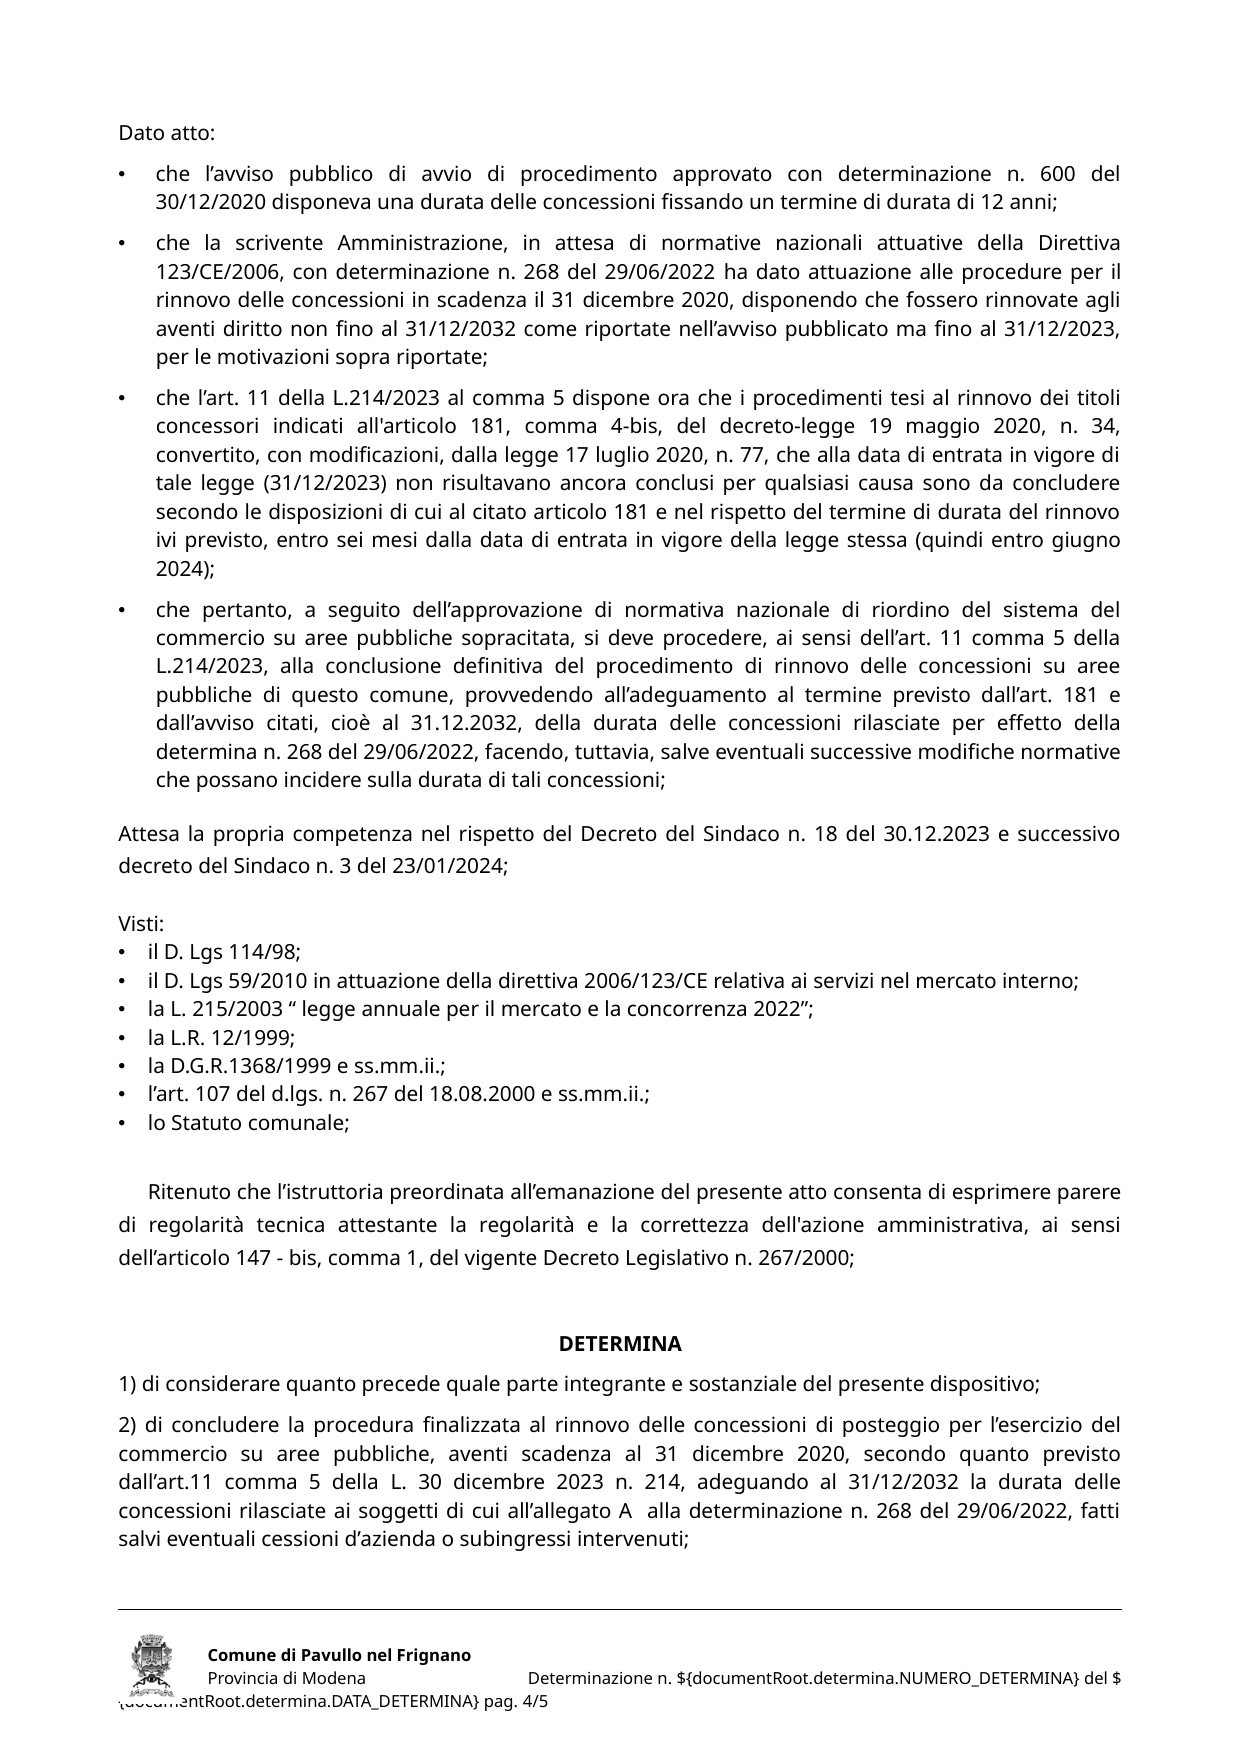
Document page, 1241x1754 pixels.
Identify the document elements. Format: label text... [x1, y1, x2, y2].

list che pertanto, a seguito dell’approvazione di normativa nazionale di riordino del sistema del commercio su aree pubbliche sopracitata, si deve procedere, ai sensi dell’art. 11 comma 5 della L.214/2023, alla conclusione definitiva del procedimento di rinnovo delle concessioni su aree pubbliche di questo comune, provvedendo all’adeguamento al termine previsto dall’art. 181 e dall’avviso citati, cioè al 31.12.2032, della durata delle concessioni rilasciate per effetto della determina n. 268 del 29/06/2022, facendo, tuttavia, salve eventuali successive modifiche normative che possano incidere sulla durata di tali concessioni; [118, 595, 1122, 794]
list il D. Lgs 59/2010 in attuazione della direttiva 2006/123/CE relativa ai servizi nel mercato interno; [118, 966, 1122, 994]
text Attesa la propria competenza nel rispetto del Decreto del Sindaco n. 18 del 30.12.2023 e successivo decreto del Sindaco n. 3 del 23/01/2024; [118, 819, 1122, 880]
list la D.G.R.1368/1999 e ss.mm.ii.; [118, 1051, 1122, 1079]
list la L.R. 12/1999; [118, 1023, 1122, 1051]
list che l’art. 11 della L.214/2023 al comma 5 dispone ora che i procedimenti tesi al rinnovo dei titoli concessori indicati all'articolo 181, comma 4-bis, del decreto-legge 19 maggio 2020, n. 34, convertito, con modificazioni, dalla legge 17 luglio 2020, n. 77, che alla data di entrata in vigore di tale legge (31/12/2023) non risultavano ancora conclusi per qualsiasi causa sono da concludere secondo le disposizioni di cui al citato articolo 181 e nel rispetto del termine di durata del rinnovo ivi previsto, entro sei mesi dalla data di entrata in vigore della legge stessa (quindi entro giugno 2024); [118, 383, 1122, 582]
list che la scrivente Amministrazione, in attesa di normative nazionali attuative della Direttiva 123/CE/2006, con determinazione n. 268 del 29/06/2022 ha dato attuazione alle procedure per il rinnovo delle concessioni in scadenza il 31 dicembre 2020, disponendo che fossero rinnovate agli aventi diritto non fino al 31/12/2032 come riportate nell’avviso pubblicato ma fino al 31/12/2023, per le motivazioni sopra riportate; [118, 228, 1122, 371]
picture [120, 1631, 183, 1704]
list lo Statuto comunale; [118, 1108, 1122, 1136]
text Visti: [118, 909, 1122, 937]
text Ritenuto che l’istruttoria preordinata all’emanazione del presente atto consenta di esprimere parere di regolarità tecnica attestante la regolarità e la correttezza dell'azione amministrativa, ai sensi dell’articolo 147 - bis, comma 1, del vigente Decreto Legislativo n. 267/2000; [118, 1177, 1122, 1271]
list la L. 215/2003 “ legge annuale per il mercato e la concorrenza 2022”; [118, 994, 1122, 1023]
text DETERMINA [118, 1329, 1122, 1357]
list l’art. 107 del d.lgs. n. 267 del 18.08.2000 e ss.mm.ii.; [118, 1079, 1122, 1108]
list il D. Lgs 114/98; [118, 937, 1122, 966]
text Dato atto: [118, 118, 1122, 147]
list che l’avviso pubblico di avvio di procedimento approvato con determinazione n. 600 del 30/12/2020 disponeva una durata delle concessioni fissando un termine di durata di 12 anni; [118, 159, 1122, 216]
text 1) di considerare quanto precede quale parte integrante e sostanziale del presente dispositivo; [118, 1369, 1122, 1398]
text 2) di concludere la procedura finalizzata al rinnovo delle concessioni di posteggio per l’esercizio del commercio su aree pubbliche, aventi scadenza al 31 dicembre 2020, secondo quanto previsto dall’art.11 comma 5 della L. 30 dicembre 2023 n. 214, adeguando al 31/12/2032 la durata delle concessioni rilasciate ai soggetti di cui all’allegato A alla determinazione n. 268 del 29/06/2022, fatti salvi eventuali cessioni d’azienda o subingressi intervenuti; [118, 1411, 1122, 1553]
